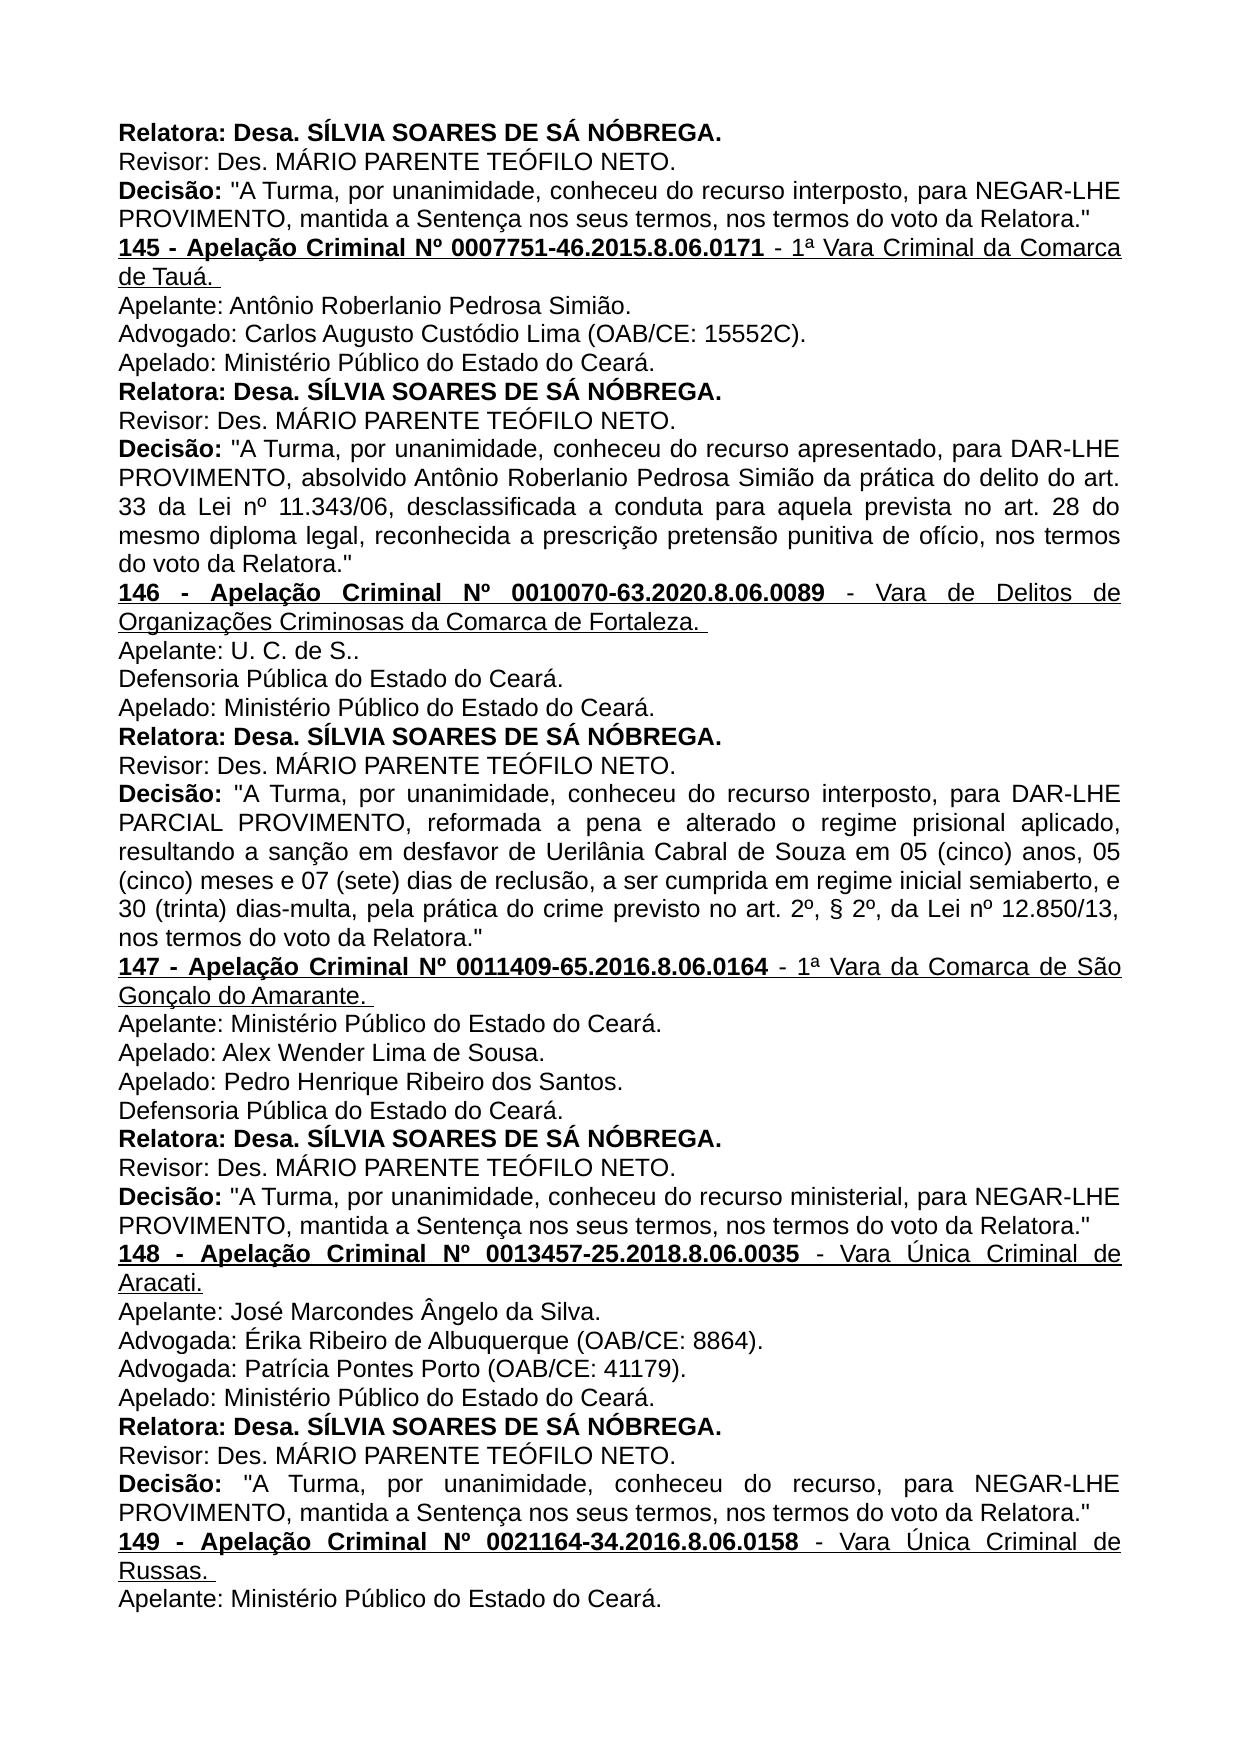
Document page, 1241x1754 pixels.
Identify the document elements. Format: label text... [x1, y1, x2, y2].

text Revisor: Des. MÁRIO PARENTE TEÓFILO NETO. [118, 1153, 1122, 1182]
text Advogada: Patrícia Pontes Porto (OAB/CE: 41179). [118, 1354, 1122, 1383]
text Apelante: Antônio Roberlanio Pedrosa Simião. [118, 291, 1122, 319]
text Advogada: Érika Ribeiro de Albuquerque (OAB/CE: 8864). [118, 1326, 1122, 1354]
text Aracati. [118, 1266, 1122, 1297]
text Apelante: José Marcondes Ângelo da Silva. [118, 1297, 1122, 1326]
text 147 - Apelação Criminal Nº 0011409-65.2016.8.06.0164 - 1ª Vara da Comarca de São [118, 952, 1122, 977]
text Apelado: Alex Wender Lima de Sousa. [118, 1038, 1122, 1067]
text Advogado: Carlos Augusto Custódio Lima (OAB/CE: 15552C). [118, 319, 1122, 348]
text de Tauá. [118, 259, 1122, 291]
text Relatora: Desa. SÍLVIA SOARES DE SÁ NÓBREGA. [118, 1124, 1122, 1153]
text Apelado: Ministério Público do Estado do Ceará. [118, 1383, 1122, 1412]
text Decisão: "A Turma, por unanimidade, conheceu do recurso ministerial, para NEGAR-LHE PROVIMENTO, mantida a Sentença nos seus termos, nos termos do voto da Relatora." [118, 1182, 1122, 1239]
text Relatora: Desa. SÍLVIA SOARES DE SÁ NÓBREGA. [118, 377, 1122, 406]
text Gonçalo do Amarante. [118, 978, 1122, 1009]
text Relatora: Desa. SÍLVIA SOARES DE SÁ NÓBREGA. [118, 118, 1122, 147]
text 145 - Apelação Criminal Nº 0007751-46.2015.8.06.0171 - 1ª Vara Criminal da Comarca [118, 233, 1122, 258]
text Apelante: U. C. de S.. [118, 636, 1122, 664]
text 149 - Apelação Criminal Nº 0021164-34.2016.8.06.0158 - Vara Única Criminal de Russas. [118, 1527, 1122, 1584]
text Revisor: Des. MÁRIO PARENTE TEÓFILO NETO. [118, 1441, 1122, 1469]
text Decisão: "A Turma, por unanimidade, conheceu do recurso, para NEGAR-LHE PROVIMENTO, mantida a Sentença nos seus termos, nos termos do voto da Relatora." [118, 1469, 1122, 1527]
text Revisor: Des. MÁRIO PARENTE TEÓFILO NETO. [118, 147, 1122, 176]
text Decisão: "A Turma, por unanimidade, conheceu do recurso interposto, para NEGAR-LHE PROVIMENTO, mantida a Sentença nos seus termos, nos termos do voto da Relatora." [118, 176, 1122, 233]
text Apelado: Pedro Henrique Ribeiro dos Santos. [118, 1067, 1122, 1096]
text Relatora: Desa. SÍLVIA SOARES DE SÁ NÓBREGA. [118, 722, 1122, 751]
text Revisor: Des. MÁRIO PARENTE TEÓFILO NETO. [118, 406, 1122, 434]
text 146 - Apelação Criminal Nº 0010070-63.2020.8.06.0089 - Vara de Delitos de Organizações Criminosas da Comarca de Fortaleza. [118, 578, 1122, 636]
text Apelado: Ministério Público do Estado do Ceará. [118, 693, 1122, 722]
text Defensoria Pública do Estado do Ceará. [118, 1096, 1122, 1124]
text Apelado: Ministério Público do Estado do Ceará. [118, 348, 1122, 377]
text Defensoria Pública do Estado do Ceará. [118, 664, 1122, 693]
text Revisor: Des. MÁRIO PARENTE TEÓFILO NETO. [118, 751, 1122, 779]
text Relatora: Desa. SÍLVIA SOARES DE SÁ NÓBREGA. [118, 1412, 1122, 1441]
text Decisão: "A Turma, por unanimidade, conheceu do recurso interposto, para DAR-LHE PARCIAL PROVIMENTO, reformada a pena e alterado o regime prisional aplicado, resultando a sanção em desfavor de Uerilânia Cabral de Souza em 05 (cinco) anos, 05 (cinco) meses e 07 (sete) dias de reclusão, a ser cumprida em regime inicial semiaberto, e 30 (trinta) dias-multa, pela prática do crime previsto no art. 2º, § 2º, da Lei nº 12.850/13, nos termos do voto da Relatora." [118, 779, 1122, 952]
text 148 - Apelação Criminal Nº 0013457-25.2018.8.06.0035 - Vara Única Criminal de [118, 1239, 1122, 1264]
text Decisão: "A Turma, por unanimidade, conheceu do recurso apresentado, para DAR-LHE PROVIMENTO, absolvido Antônio Roberlanio Pedrosa Simião da prática do delito do art. 33 da Lei nº 11.343/06, desclassificada a conduta para aquela prevista no art. 28 do mesmo diploma legal, reconhecida a prescrição pretensão punitiva de ofício, nos termos do voto da Relatora." [118, 434, 1122, 578]
text Apelante: Ministério Público do Estado do Ceará. [118, 1584, 1122, 1613]
text Apelante: Ministério Público do Estado do Ceará. [118, 1009, 1122, 1038]
